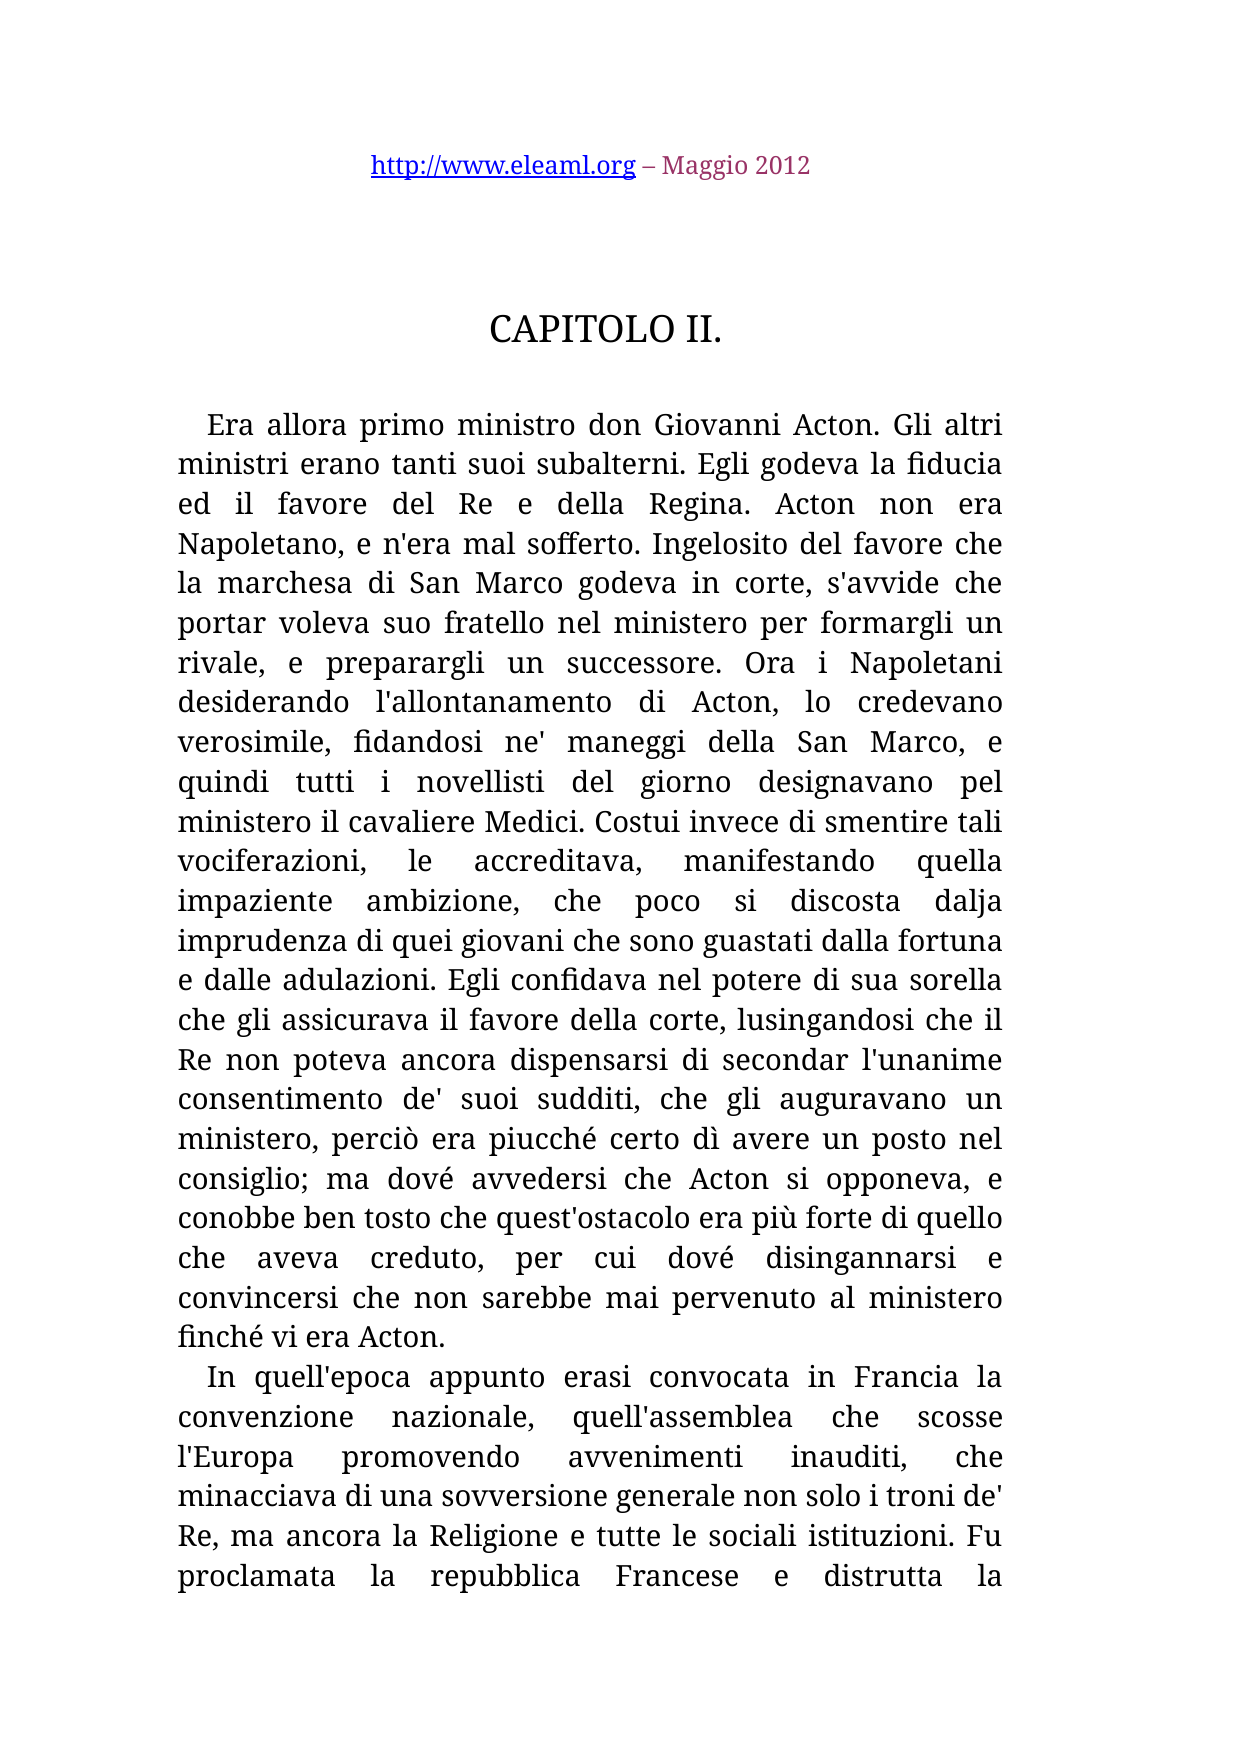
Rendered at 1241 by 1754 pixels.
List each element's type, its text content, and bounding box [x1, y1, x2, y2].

text In quell'epoca appunto erasi convocata in Francia la convenzione nazionale, quell'assemblea che scosse l'Europa promovendo avvenimenti inauditi, che minacciava di una sovversione generale non solo i troni de' Re, ma ancora la Religione e tutte le sociali istituzioni. Fu proclamata la repubblica Francese e distrutta la [177, 1356, 1004, 1594]
text Era allora primo ministro don Giovanni Acton. Gli altri ministri erano tanti suoi subalterni. Egli godeva la fiducia ed il favore del Re e della Regina. Acton non era Napoletano, e n'era mal sofferto. Ingelosito del favore che la marchesa di San Marco godeva in corte, s'avvide che portar voleva suo fratello nel ministero per formargli un rivale, e preparargli un successore. Ora i Napoletani desiderando l'allontanamento di Acton, lo credevano verosimile, fidandosi ne' maneggi della San Marco, e quindi tutti i novellisti del giorno designavano pel ministero il cavaliere Medici. Costui invece di smentire tali vociferazioni, le accreditava, manifestando quella impaziente ambizione, che poco si discosta dalja imprudenza di quei giovani che sono guastati dalla fortuna e dalle adulazioni. Egli confidava nel potere di sua sorella che gli assicurava il favore della corte, lusingandosi che il Re non poteva ancora dispensarsi di secondar l'unanime consentimento de' suoi sudditi, che gli auguravano un ministero, perciò era piucché certo dì avere un posto nel consiglio; ma dové avvedersi che Acton si opponeva, e conobbe ben tosto che quest'ostacolo era più forte di quello che aveva creduto, per cui dové disingannarsi e convincersi che non sarebbe mai pervenuto al ministero finché vi era Acton. [177, 404, 1004, 1356]
text CAPITOLO II. [177, 302, 1004, 353]
